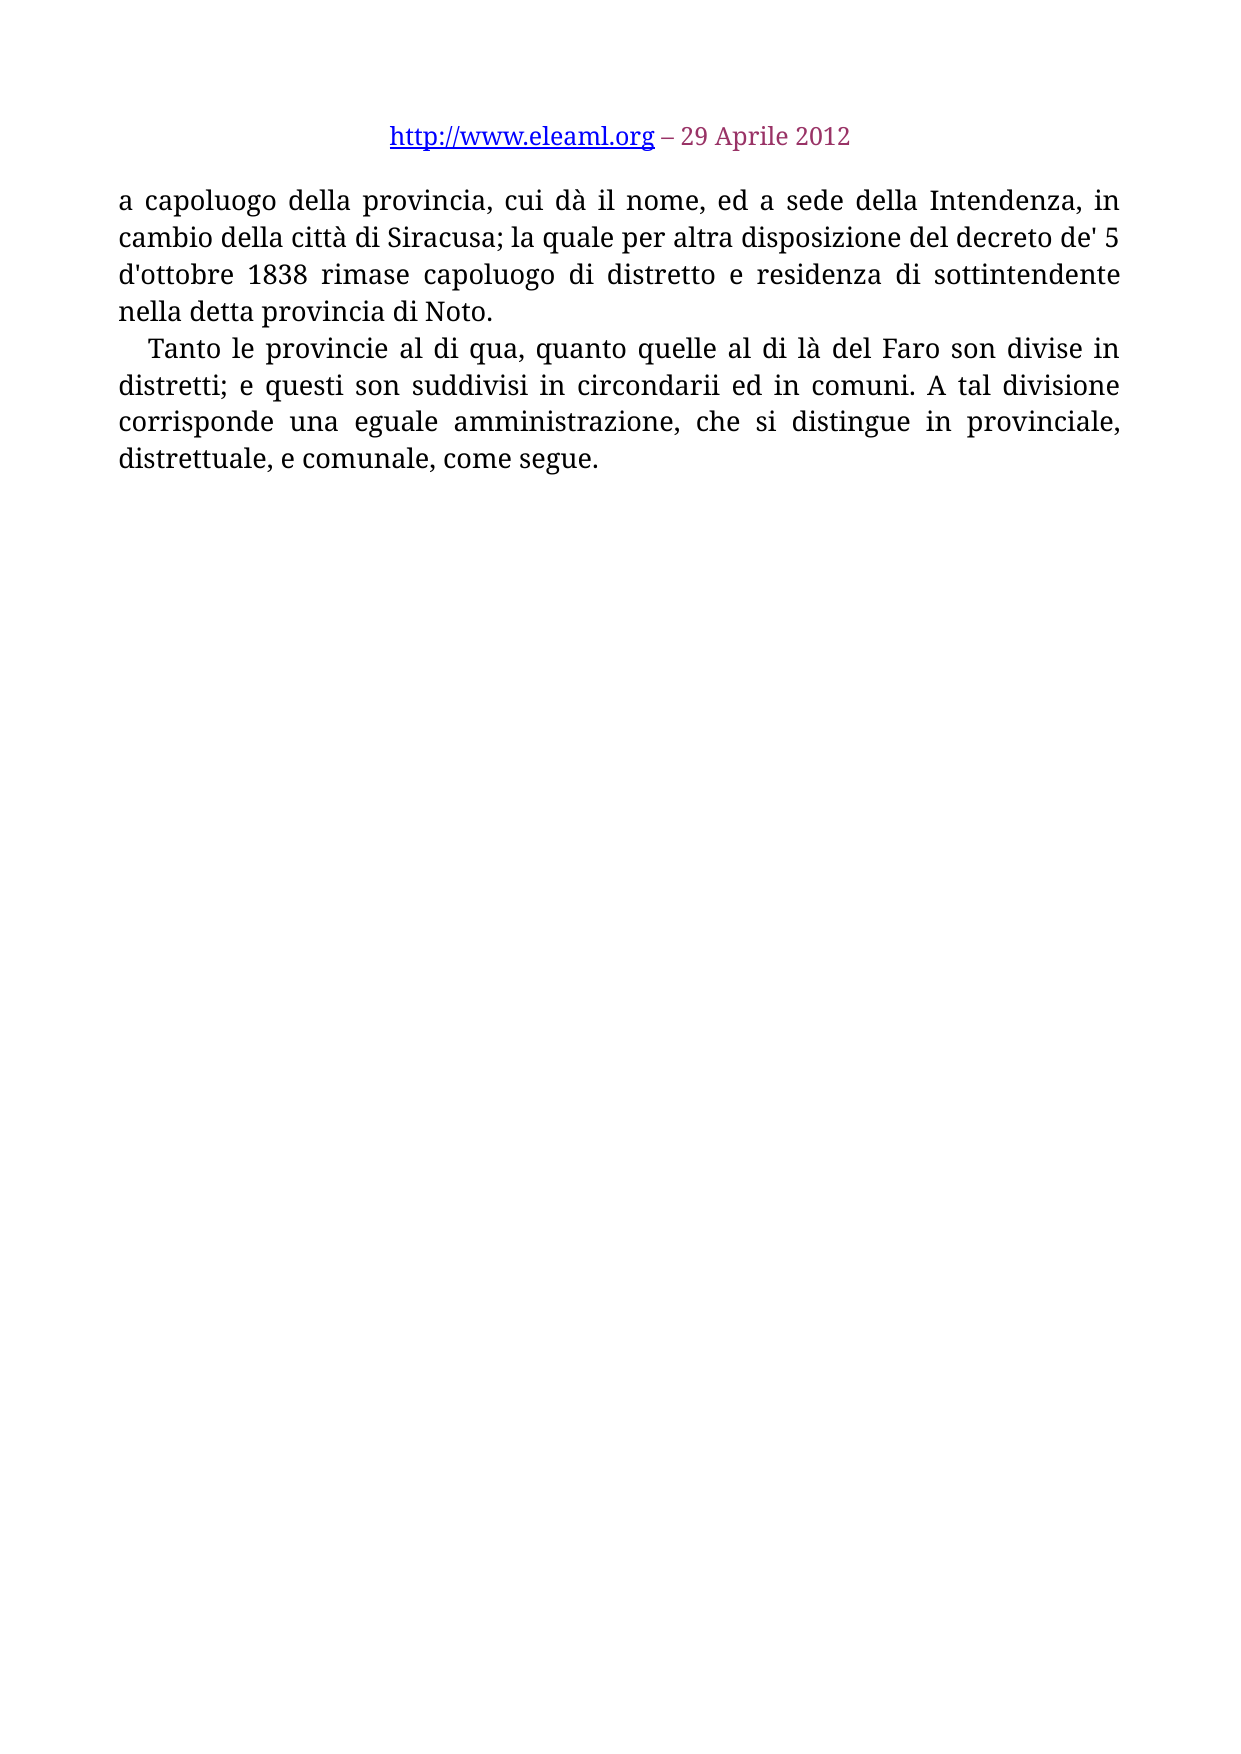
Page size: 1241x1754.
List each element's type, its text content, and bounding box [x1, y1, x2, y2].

text a capoluogo della provincia, cui dà il nome, ed a sede della Intendenza, in cambio della città di Siracusa; la quale per altra disposizione del decreto de' 5 d'ottobre 1838 rimase capoluogo di distretto e residenza di sottintendente nella detta provincia di Noto. [118, 182, 1122, 329]
text Tanto le provincie al di qua, quanto quelle al di là del Faro son divise in distretti; e questi son suddivisi in circondarii ed in comuni. A tal divisione corrisponde una eguale amministrazione, che si distingue in provinciale, distrettuale, e comunale, come segue. [118, 329, 1122, 477]
